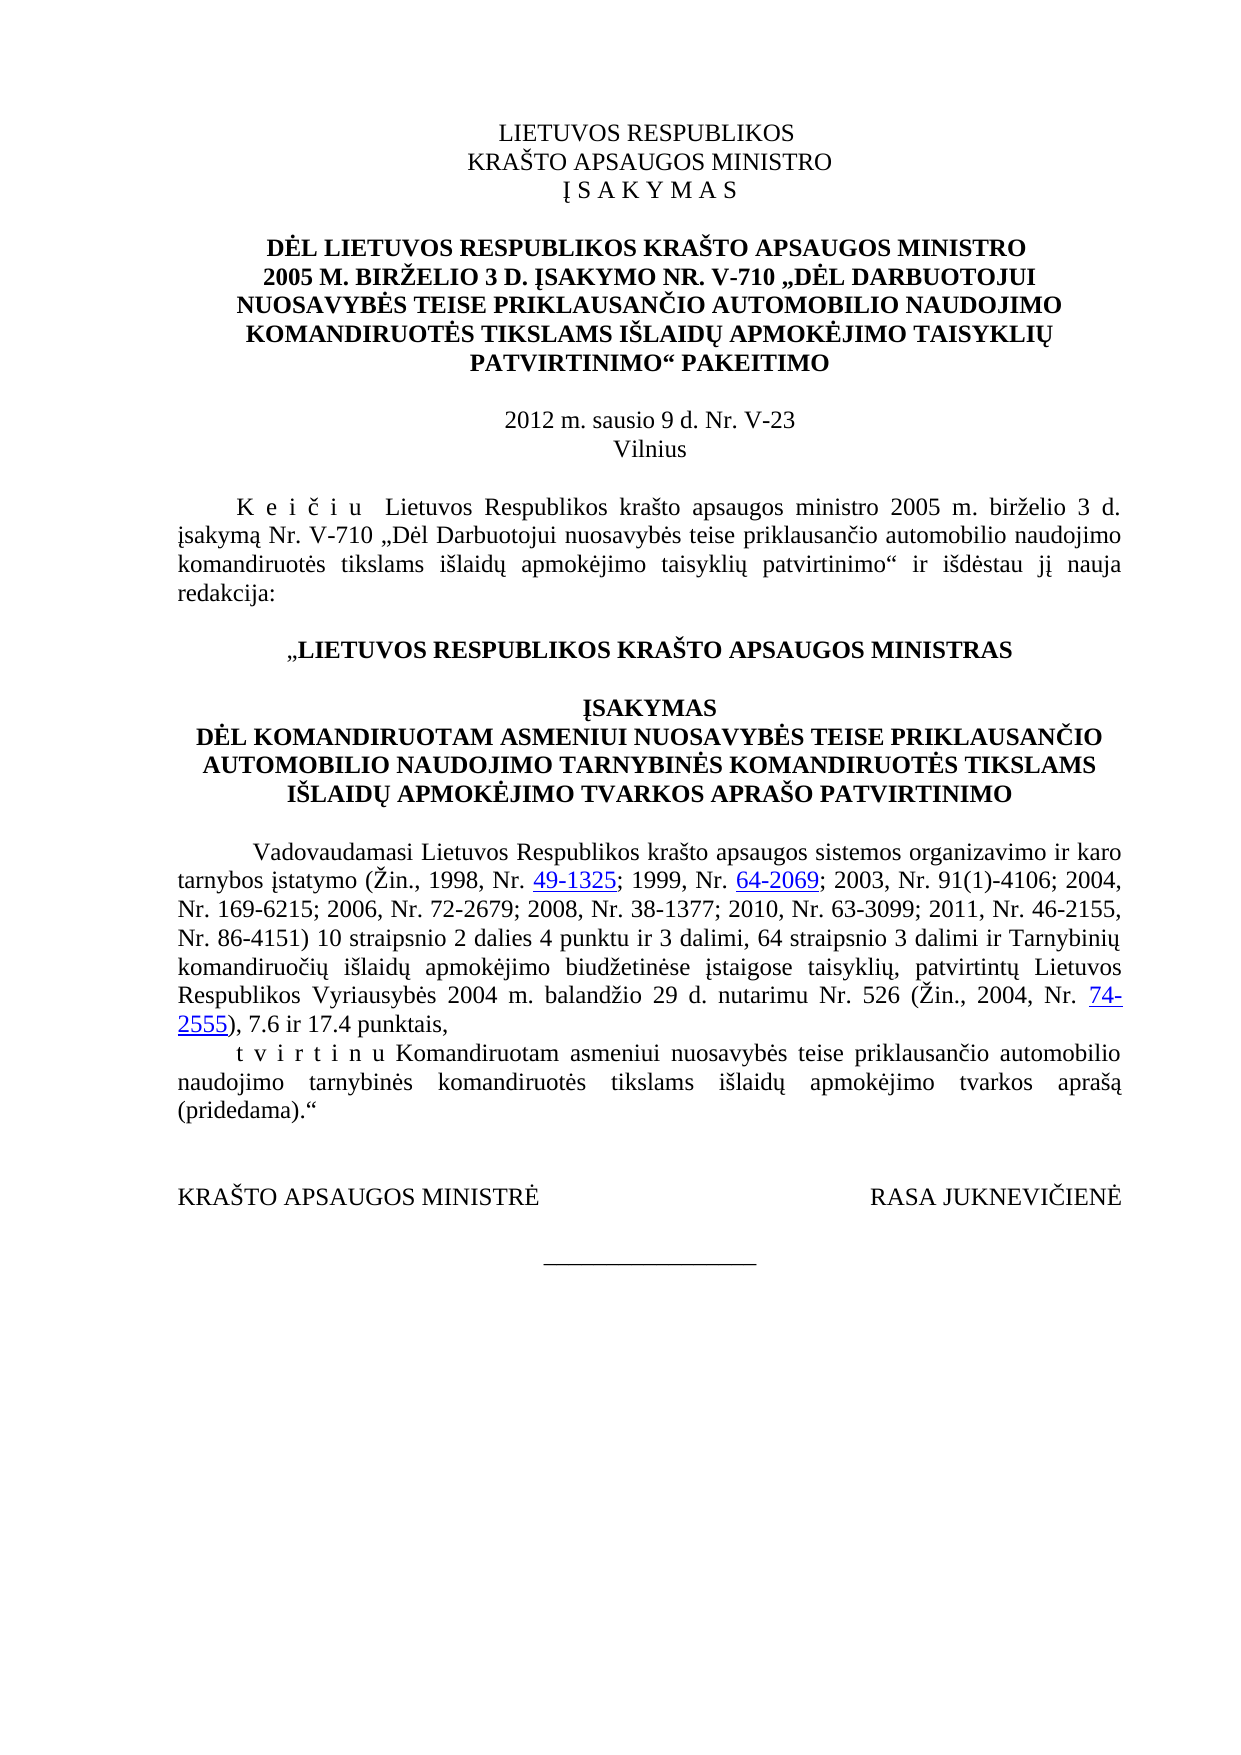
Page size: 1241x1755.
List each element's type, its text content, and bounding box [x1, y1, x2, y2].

text KRAŠTO APSAUGOS MINISTRO [177, 147, 1122, 176]
text DĖL LIETUVOS rESPUBLIKOS krašto apsaugos ministro 2005 m. BIRŽELIO 3 d. įsakymo Nr. v-710 „DĖL DARBUOTOJUI NUOSAVYBĖS TEISE PRIKLAUSANČIO AUTOMOBILIO NAUDOJIMO KOMANDIRUOTĖS TIKSLAMS IŠLAIDŲ APMOKĖJIMO TAISYKLIŲ PATVIRTINIMO“ PAKEITIMO [177, 233, 1122, 377]
text K e i č i u Lietuvos Respublikos krašto apsaugos ministro 2005 m. birželio 3 d. įsakymą Nr. V-710 „Dėl Darbuotojui nuosavybės teise priklausančio automobilio naudojimo komandiruotės tikslams išlaidų apmokėjimo taisyklių patvirtinimo“ ir išdėstau jį nauja redakcija: [177, 492, 1122, 607]
text t v i r t i n u Komandiruotam asmeniui nuosavybės teise priklausančio automobilio naudojimo tarnybinės komandiruotės tikslams išlaidų apmokėjimo tvarkos aprašą (pridedama).“ [177, 1038, 1122, 1124]
text LIETUVOS RESPUBLIKOS [177, 118, 1122, 147]
text „LIETUVOS RESPUBLIKOS KRAŠTO APSAUGOS MINISTRAS [177, 636, 1122, 664]
text Vadovaudamasi Lietuvos Respublikos krašto apsaugos sistemos organizavimo ir karo tarnybos įstatymo (Žin., 1998, Nr. 49-1325; 1999, Nr. 64-2069; 2003, Nr. 91(1)-4106; 2004, Nr. 169-6215; 2006, Nr. 72-2679; 2008, Nr. 38-1377; 2010, Nr. 63-3099; 2011, Nr. 46-2155, Nr. 86-4151) 10 straipsnio 2 dalies 4 punktu ir 3 dalimi, 64 straipsnio 3 dalimi ir Tarnybinių komandiruočių išlaidų apmokėjimo biudžetinėse įstaigose taisyklių, patvirtintų Lietuvos Respublikos Vyriausybės 2004 m. balandžio 29 d. nutarimu Nr. 526 (Žin., 2004, Nr. 74-2555), 7.6 ir 17.4 punktais, [177, 837, 1122, 1038]
text ĮSAKYMAS [177, 693, 1122, 722]
text _________________ [177, 1239, 1122, 1268]
text Vilnius [177, 434, 1122, 463]
text Į S A K Y M A S [177, 176, 1122, 204]
text 2012 m. sausio 9 d. Nr. V-23 [177, 406, 1122, 434]
text Krašto apsaugos ministrė Rasa Juknevičienė [177, 1182, 1122, 1211]
text DĖL KOMANDIRUOTAM ASMENIUI NUOSAVYBĖS TEISE PRIKLAUSANČIO AUTOMOBILIO NAUDOJIMO TARNYBINĖS KOMANDIRUOTĖS TIKSLAMS IŠLAIDŲ APMOKĖJIMO TVARKOS APRAŠO PATVIRTINIMO [177, 722, 1122, 808]
